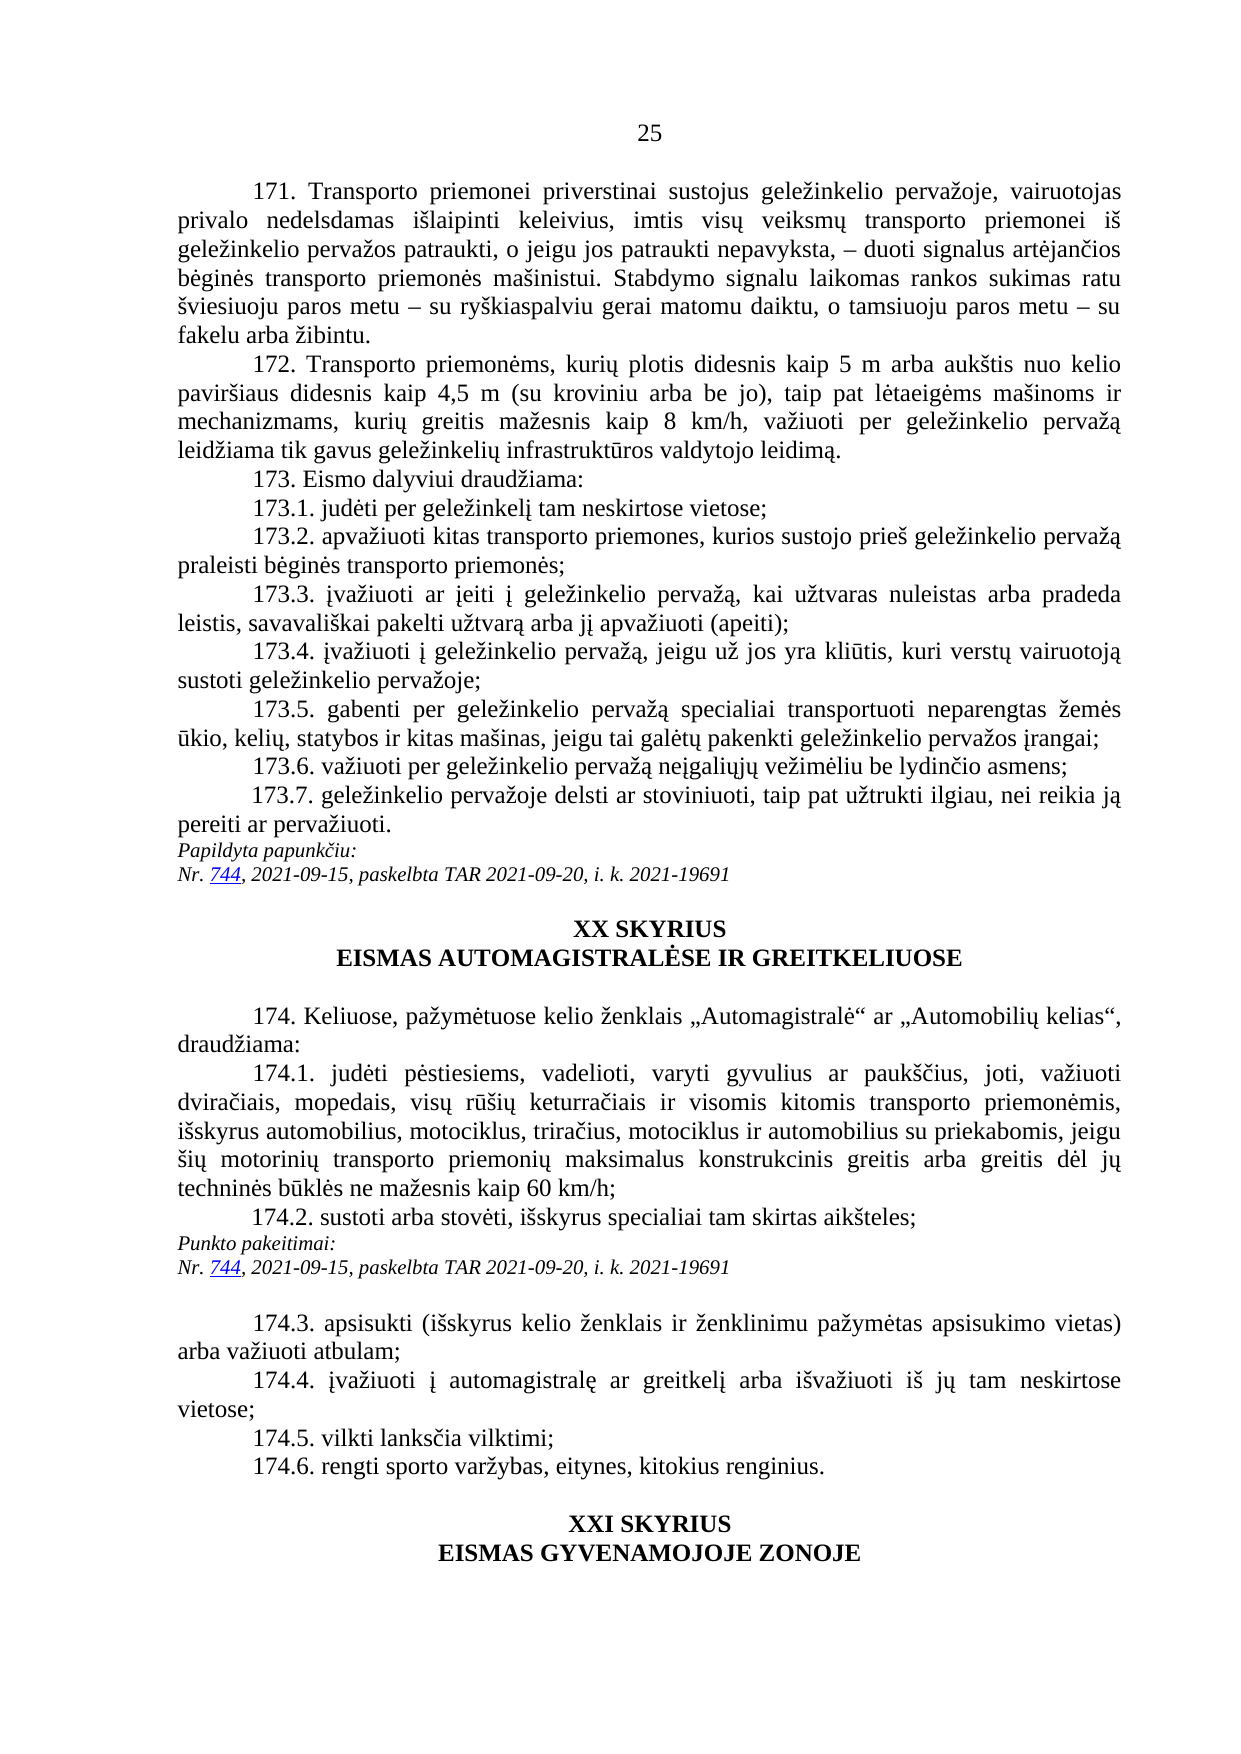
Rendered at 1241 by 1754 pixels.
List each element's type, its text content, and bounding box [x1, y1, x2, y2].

text 173.2. apvažiuoti kitas transporto priemones, kurios sustojo prieš geležinkelio pervažą praleisti bėginės transporto priemonės; [177, 521, 1122, 579]
text 173.5. gabenti per geležinkelio pervažą specialiai transportuoti neparengtas žemės ūkio, kelių, statybos ir kitas mašinas, jeigu tai galėtų pakenkti geležinkelio pervažos įrangai; [177, 694, 1122, 751]
text 174.4. įvažiuoti į automagistralę ar greitkelį arba išvažiuoti iš jų tam neskirtose vietose; [177, 1365, 1122, 1423]
text XX SKYRIUS [177, 914, 1122, 943]
text XXI SKYRIUS [177, 1509, 1122, 1538]
text 173.1. judėti per geležinkelį tam neskirtose vietose; [177, 493, 1122, 521]
text 173.4. įvažiuoti į geležinkelio pervažą, jeigu už jos yra kliūtis, kuri verstų vairuotoją sustoti geležinkelio pervažoje; [177, 636, 1122, 694]
text 174.5. vilkti lanksčia vilktimi; [177, 1423, 1122, 1451]
text Nr. 744, 2021-09-15, paskelbta TAR 2021-09-20, i. k. 2021-19691 [177, 1255, 1122, 1279]
text 173.6. važiuoti per geležinkelio pervažą neįgaliųjų vežimėliu be lydinčio asmens; [177, 751, 1122, 780]
text Punkto pakeitimai: [177, 1231, 1122, 1255]
text 174. Keliuose, pažymėtuose kelio ženklais „Automagistralė“ ar „Automobilių kelias“, draudžiama: [177, 1001, 1122, 1058]
text EISMAS GYVENAMOJOJE ZONOJE [177, 1538, 1122, 1566]
text 173.3. įvažiuoti ar įeiti į geležinkelio pervažą, kai užtvaras nuleistas arba pradeda leistis, savavališkai pakelti užtvarą arba jį apvažiuoti (apeiti); [177, 579, 1122, 636]
text Nr. 744, 2021-09-15, paskelbta TAR 2021-09-20, i. k. 2021-19691 [177, 862, 1122, 886]
text 174.2. sustoti arba stovėti, išskyrus specialiai tam skirtas aikšteles; [177, 1202, 1122, 1231]
text Papildyta papunkčiu: [177, 838, 1122, 862]
text 171. Transporto priemonei priverstinai sustojus geležinkelio pervažoje, vairuotojas privalo nedelsdamas išlaipinti keleivius, imtis visų veiksmų transporto priemonei iš geležinkelio pervažos patraukti, o jeigu jos patraukti nepavyksta, – duoti signalus artėjančios bėginės transporto priemonės mašinistui. Stabdymo signalu laikomas rankos sukimas ratu šviesiuoju paros metu – su ryškiaspalviu gerai matomu daiktu, o tamsiuoju paros metu – su fakelu arba žibintu. [177, 176, 1122, 349]
text 174.6. rengti sporto varžybas, eitynes, kitokius renginius. [177, 1451, 1122, 1480]
text 173.7. geležinkelio pervažoje delsti ar stoviniuoti, taip pat užtrukti ilgiau, nei reikia ją pereiti ar pervažiuoti. [177, 780, 1122, 838]
text 172. Transporto priemonėms, kurių plotis didesnis kaip 5 m arba aukštis nuo kelio paviršiaus didesnis kaip 4,5 m (su kroviniu arba be jo), taip pat lėtaeigėms mašinoms ir mechanizmams, kurių greitis mažesnis kaip 8 km/h, važiuoti per geležinkelio pervažą leidžiama tik gavus geležinkelių infrastruktūros valdytojo leidimą. [177, 349, 1122, 464]
text 174.1. judėti pėstiesiems, vadelioti, varyti gyvulius ar paukščius, joti, važiuoti dviračiais, mopedais, visų rūšių keturračiais ir visomis kitomis transporto priemonėmis, išskyrus automobilius, motociklus, triračius, motociklus ir automobilius su priekabomis, jeigu šių motorinių transporto priemonių maksimalus konstrukcinis greitis arba greitis dėl jų techninės būklės ne mažesnis kaip 60 km/h; [177, 1058, 1122, 1202]
text EISMAS AUTOMAGISTRALĖSE IR GREITKELIUOSE [177, 943, 1122, 972]
text 173. Eismo dalyviui draudžiama: [177, 464, 1122, 493]
text 174.3. apsisukti (išskyrus kelio ženklais ir ženklinimu pažymėtas apsisukimo vietas) arba važiuoti atbulam; [177, 1308, 1122, 1365]
